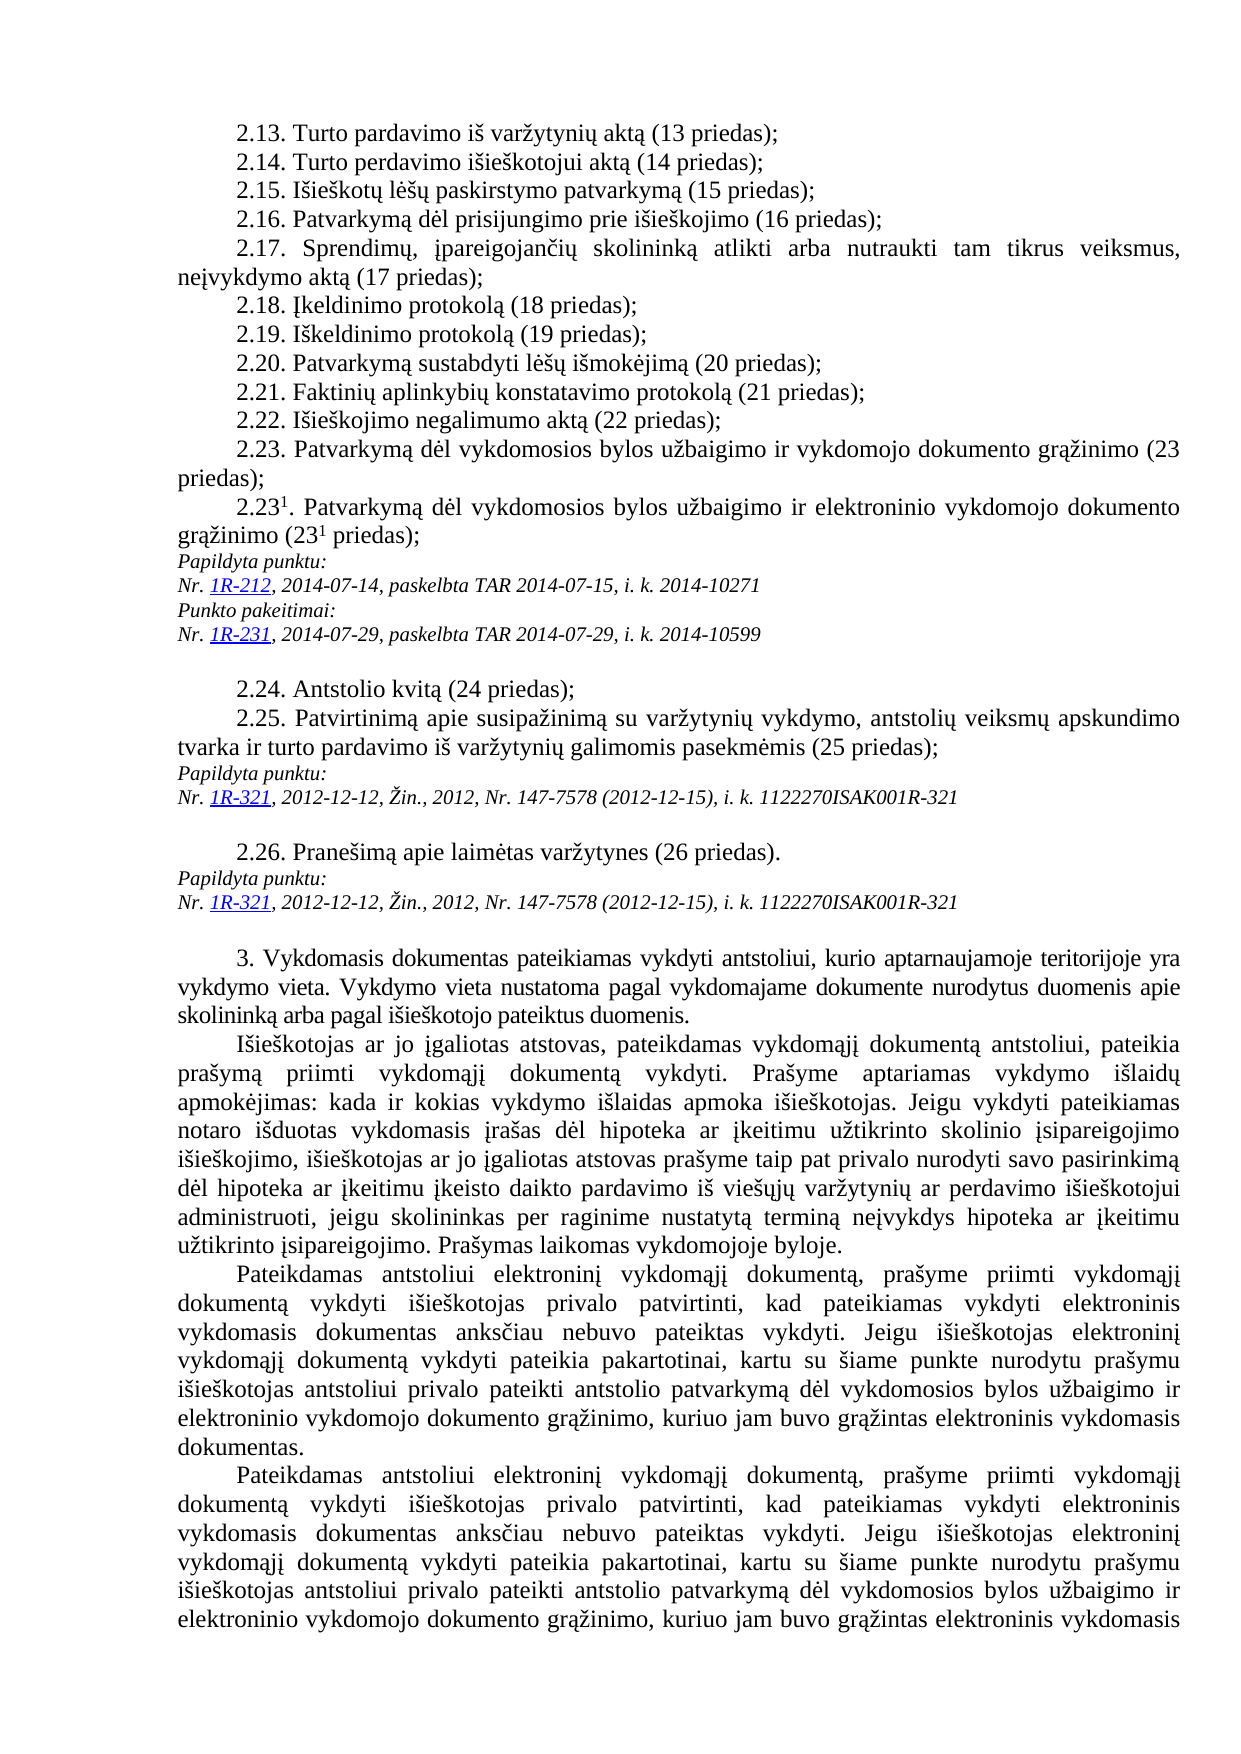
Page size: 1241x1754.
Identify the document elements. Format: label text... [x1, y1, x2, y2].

text Pateikdamas antstoliui elektroninį vykdomąjį dokumentą, prašyme priimti vykdomąjį dokumentą vykdyti išieškotojas privalo patvirtinti, kad pateikiamas vykdyti elektroninis vykdomasis dokumentas anksčiau nebuvo pateiktas vykdyti. Jeigu išieškotojas elektroninį vykdomąjį dokumentą vykdyti pateikia pakartotinai, kartu su šiame punkte nurodytu prašymu išieškotojas antstoliui privalo pateikti antstolio patvarkymą dėl vykdomosios bylos užbaigimo ir elektroninio vykdomojo dokumento grąžinimo, kuriuo jam buvo grąžintas elektroninis vykdomasis dokumentas. [177, 1259, 1181, 1461]
text Pateikdamas antstoliui elektroninį vykdomąjį dokumentą, prašyme priimti vykdomąjį dokumentą vykdyti išieškotojas privalo patvirtinti, kad pateikiamas vykdyti elektroninis vykdomasis dokumentas anksčiau nebuvo pateiktas vykdyti. Jeigu išieškotojas elektroninį vykdomąjį dokumentą vykdyti pateikia pakartotinai, kartu su šiame punkte nurodytu prašymu išieškotojas antstoliui privalo pateikti antstolio patvarkymą dėl vykdomosios bylos užbaigimo ir elektroninio vykdomojo dokumento grąžinimo, kuriuo jam buvo grąžintas elektroninis vykdomasis [177, 1461, 1181, 1633]
text Nr. 1R-231, 2014-07-29, paskelbta TAR 2014-07-29, i. k. 2014-10599 [177, 622, 1181, 646]
text 2.18. Įkeldinimo protokolą (18 priedas); [177, 291, 1181, 319]
text Papildyta punktu: [177, 549, 1181, 573]
text 2.20. Patvarkymą sustabdyti lėšų išmokėjimą (20 priedas); [177, 348, 1181, 377]
text 2.14. Turto perdavimo išieškotojui aktą (14 priedas); [177, 147, 1181, 176]
text Nr. 1R-321, 2012-12-12, Žin., 2012, Nr. 147-7578 (2012-12-15), i. k. 1122270ISAK001R-321 [177, 890, 1181, 914]
text Išieškotojas ar jo įgaliotas atstovas, pateikdamas vykdomąjį dokumentą antstoliui, pateikia prašymą priimti vykdomąjį dokumentą vykdyti. Prašyme aptariamas vykdymo išlaidų apmokėjimas: kada ir kokias vykdymo išlaidas apmoka išieškotojas. Jeigu vykdyti pateikiamas notaro išduotas vykdomasis įrašas dėl hipoteka ar įkeitimu užtikrinto skolinio įsipareigojimo išieškojimo, išieškotojas ar jo įgaliotas atstovas prašyme taip pat privalo nurodyti savo pasirinkimą dėl hipoteka ar įkeitimu įkeisto daikto pardavimo iš viešųjų varžytynių ar perdavimo išieškotojui administruoti, jeigu skolininkas per raginime nustatytą terminą neįvykdys hipoteka ar įkeitimu užtikrinto įsipareigojimo. Prašymas laikomas vykdomojoje byloje. [177, 1029, 1181, 1259]
text Nr. 1R-321, 2012-12-12, Žin., 2012, Nr. 147-7578 (2012-12-15), i. k. 1122270ISAK001R-321 [177, 785, 1181, 809]
text 2.17. Sprendimų, įpareigojančių skolininką atlikti arba nutraukti tam tikrus veiksmus, neįvykdymo aktą (17 priedas); [177, 233, 1181, 291]
text 2.13. Turto pardavimo iš varžytynių aktą (13 priedas); [177, 118, 1181, 147]
text Nr. 1R-212, 2014-07-14, paskelbta TAR 2014-07-15, i. k. 2014-10271 [177, 573, 1181, 597]
text 2.21. Faktinių aplinkybių konstatavimo protokolą (21 priedas); [177, 377, 1181, 406]
text 2.23. Patvarkymą dėl vykdomosios bylos užbaigimo ir vykdomojo dokumento grąžinimo (23 priedas); [177, 434, 1181, 492]
text 2.16. Patvarkymą dėl prisijungimo prie išieškojimo (16 priedas); [177, 204, 1181, 233]
text 2.15. Išieškotų lėšų paskirstymo patvarkymą (15 priedas); [177, 176, 1181, 204]
text Papildyta punktu: [177, 866, 1181, 890]
text 2.25. Patvirtinimą apie susipažinimą su varžytynių vykdymo, antstolių veiksmų apskundimo tvarka ir turto pardavimo iš varžytynių galimomis pasekmėmis (25 priedas); [177, 703, 1181, 761]
text 2.231. Patvarkymą dėl vykdomosios bylos užbaigimo ir elektroninio vykdomojo dokumento grąžinimo (231 priedas); [177, 492, 1181, 549]
text Punkto pakeitimai: [177, 597, 1181, 622]
text 3. Vykdomasis dokumentas pateikiamas vykdyti antstoliui, kurio aptarnaujamoje teritorijoje yra vykdymo vieta. Vykdymo vieta nustatoma pagal vykdomajame dokumente nurodytus duomenis apie skolininką arba pagal išieškotojo pateiktus duomenis. [177, 943, 1181, 1029]
text 2.22. Išieškojimo negalimumo aktą (22 priedas); [177, 406, 1181, 434]
text Papildyta punktu: [177, 761, 1181, 785]
text 2.24. Antstolio kvitą (24 priedas); [177, 674, 1181, 703]
text 2.19. Iškeldinimo protokolą (19 priedas); [177, 319, 1181, 348]
text 2.26. Pranešimą apie laimėtas varžytynes (26 priedas). [177, 837, 1181, 866]
